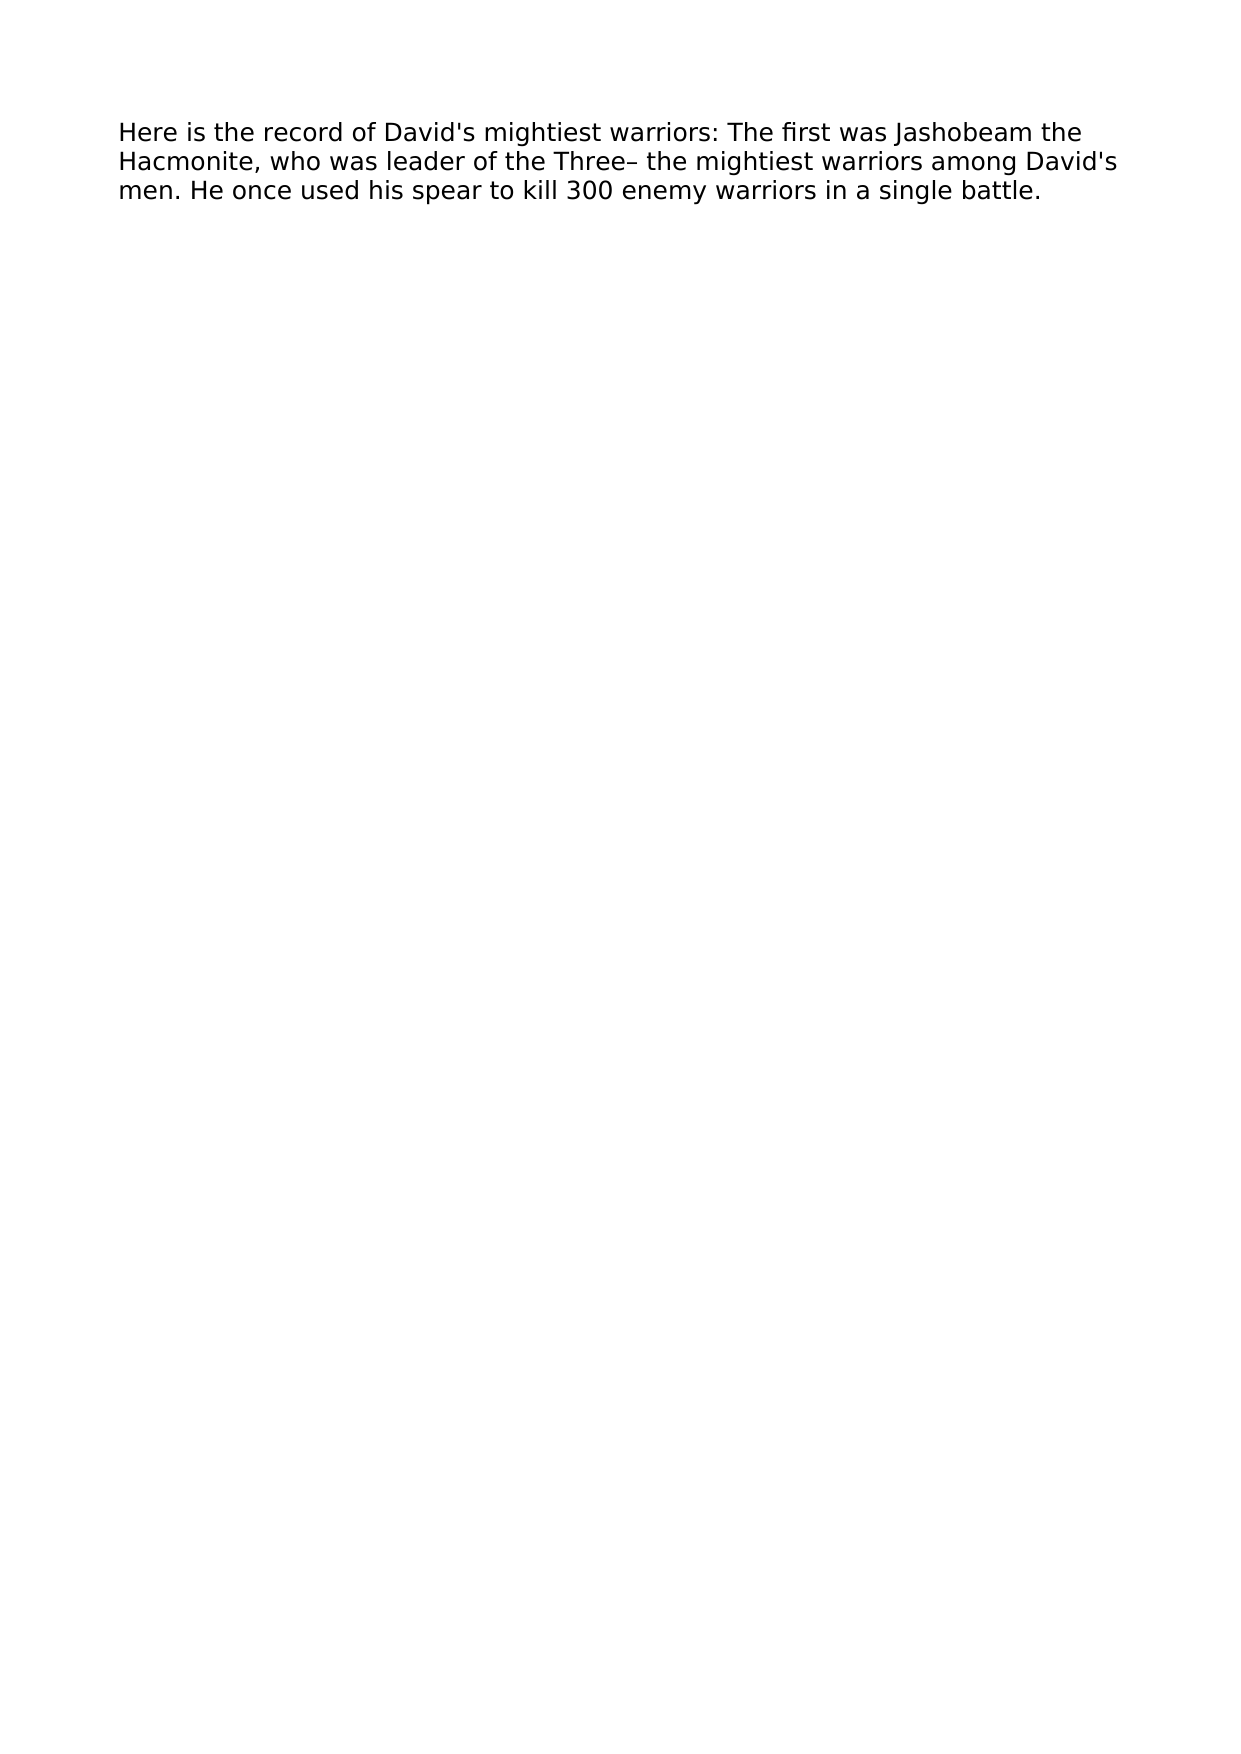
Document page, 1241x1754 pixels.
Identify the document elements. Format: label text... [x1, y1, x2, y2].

text Here is the record of David's mightiest warriors: The first was Jashobeam the Hacmonite, who was leader of the Three– the mightiest warriors among David's men. He once used his spear to kill 300 enemy warriors in a single battle. [118, 118, 1122, 206]
